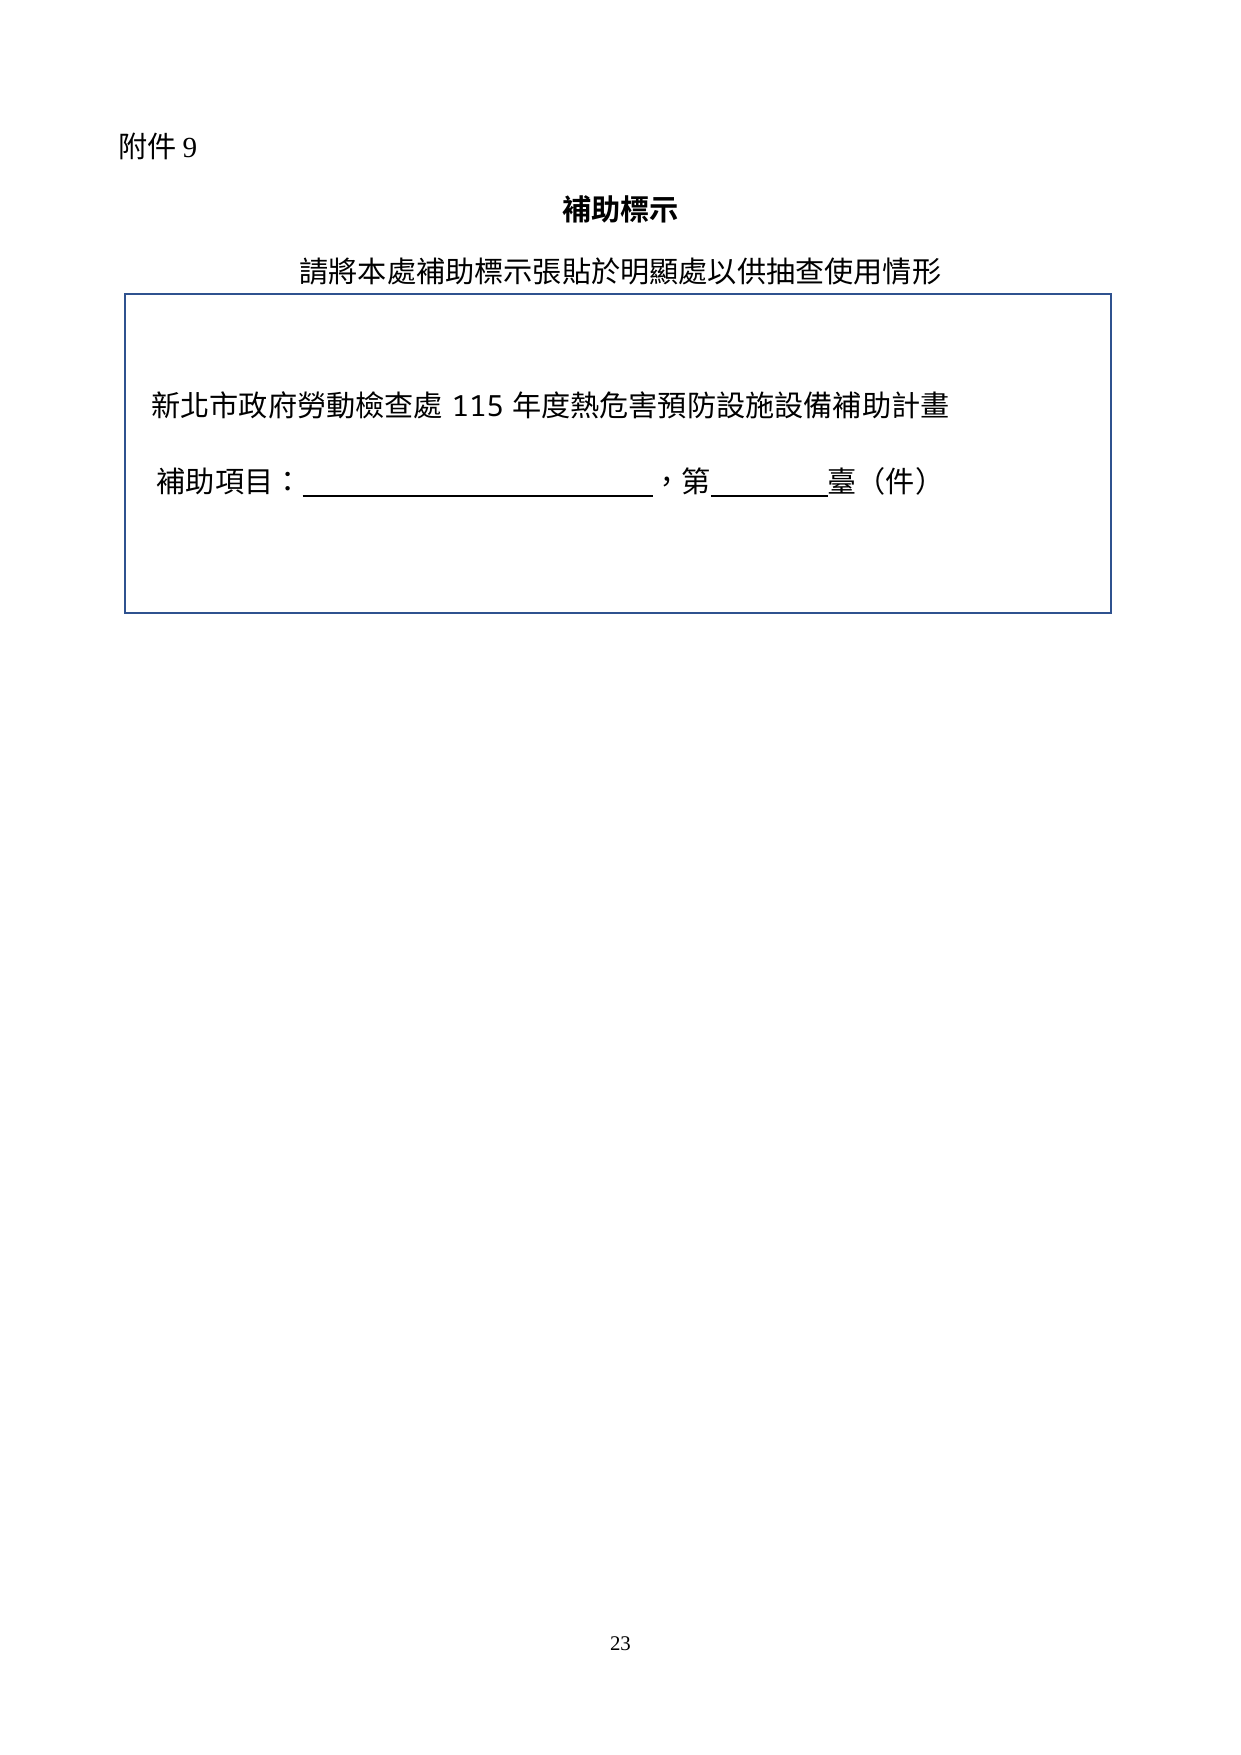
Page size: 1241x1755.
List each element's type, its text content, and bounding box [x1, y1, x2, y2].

text 補助標示 [118, 166, 1122, 228]
text 請將本處補助標示張貼於明顯處以供抽查使用情形 [118, 228, 1122, 291]
text 附件9 [118, 103, 1122, 166]
